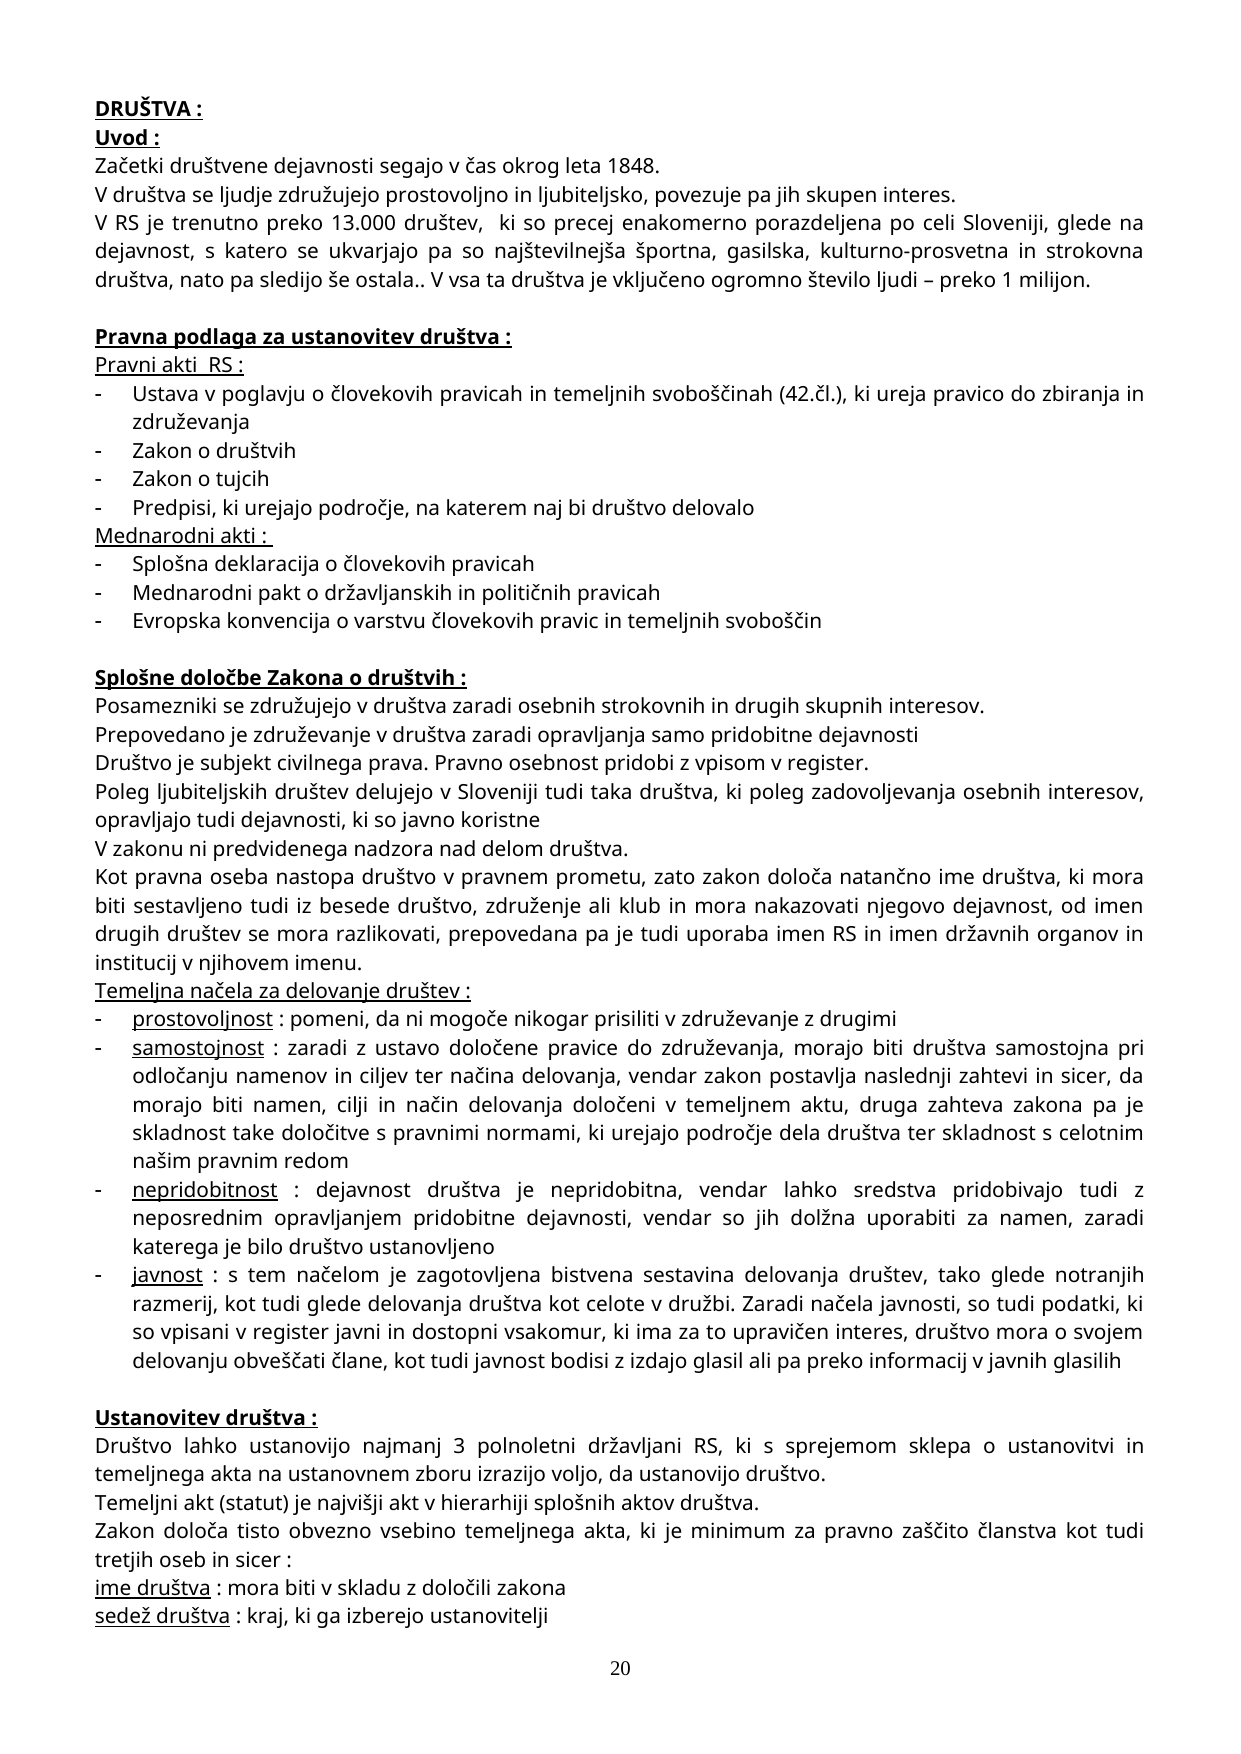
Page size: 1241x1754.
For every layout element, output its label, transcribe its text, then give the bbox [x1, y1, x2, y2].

list Evropska konvencija o varstvu človekovih pravic in temeljnih svoboščin [94, 606, 1146, 635]
list Predpisi, ki urejajo področje, na katerem naj bi društvo delovalo [94, 493, 1146, 521]
text Kot pravna oseba nastopa društvo v pravnem prometu, zato zakon določa natančno ime društva, ki mora biti sestavljeno tudi iz besede društvo, združenje ali klub in mora nakazovati njegovo dejavnost, od imen drugih društev se mora razlikovati, prepovedana pa je tudi uporaba imen RS in imen državnih organov in institucij v njihovem imenu. [94, 862, 1146, 976]
text Temeljni akt (statut) je najvišji akt v hierarhiji splošnih aktov društva. [94, 1488, 1146, 1516]
text V društva se ljudje združujejo prostovoljno in ljubiteljsko, povezuje pa jih skupen interes. [94, 180, 1146, 208]
text Začetki društvene dejavnosti segajo v čas okrog leta 1848. [94, 151, 1146, 180]
text Poleg ljubiteljskih društev delujejo v Sloveniji tudi taka društva, ki poleg zadovoljevanja osebnih interesov, opravljajo tudi dejavnosti, ki so javno koristne [94, 777, 1146, 834]
text sedež društva : kraj, ki ga izberejo ustanovitelji [94, 1602, 1146, 1630]
list Splošna deklaracija o človekovih pravicah [94, 549, 1146, 578]
text V RS je trenutno preko 13.000 društev, ki so precej enakomerno porazdeljena po celi Sloveniji, glede na dejavnost, s katero se ukvarjajo pa so najštevilnejša športna, gasilska, kulturno-prosvetna in strokovna društva, nato pa sledijo še ostala.. V vsa ta društva je vključeno ogromno število ljudi – preko 1 milijon. [94, 208, 1146, 293]
list javnost : s tem načelom je zagotovljena bistvena sestavina delovanja društev, tako glede notranjih razmerij, kot tudi glede delovanja društva kot celote v družbi. Zaradi načela javnosti, so tudi podatki, ki so vpisani v register javni in dostopni vsakomur, ki ima za to upravičen interes, društvo mora o svojem delovanju obveščati člane, kot tudi javnost bodisi z izdajo glasil ali pa preko informacij v javnih glasilih [94, 1260, 1146, 1374]
text Ustanovitev društva : [94, 1403, 1146, 1431]
list Zakon o tujcih [94, 464, 1146, 493]
text Zakon določa tisto obvezno vsebino temeljnega akta, ki je minimum za pravno zaščito članstva kot tudi tretjih oseb in sicer : [94, 1516, 1146, 1573]
text Pravna podlaga za ustanovitev društva : [94, 322, 1146, 350]
text Društvo lahko ustanovijo najmanj 3 polnoletni državljani RS, ki s sprejemom sklepa o ustanovitvi in temeljnega akta na ustanovnem zboru izrazijo voljo, da ustanovijo društvo. [94, 1431, 1146, 1488]
text Mednarodni akti : [94, 521, 1146, 549]
list Zakon o društvih [94, 436, 1146, 464]
text Društva : [94, 94, 1146, 123]
list nepridobitnost : dejavnost društva je nepridobitna, vendar lahko sredstva pridobivajo tudi z neposrednim opravljanjem pridobitne dejavnosti, vendar so jih dolžna uporabiti za namen, zaradi katerega je bilo društvo ustanovljeno [94, 1175, 1146, 1260]
text Temeljna načela za delovanje društev : [94, 976, 1146, 1004]
text Prepovedano je združevanje v društva zaradi opravljanja samo pridobitne dejavnosti [94, 720, 1146, 748]
text Posamezniki se združujejo v društva zaradi osebnih strokovnih in drugih skupnih interesov. [94, 692, 1146, 720]
list prostovoljnost : pomeni, da ni mogoče nikogar prisiliti v združevanje z drugimi [94, 1004, 1146, 1033]
text Društvo je subjekt civilnega prava. Pravno osebnost pridobi z vpisom v register. [94, 748, 1146, 777]
text Uvod : [94, 123, 1146, 151]
text V zakonu ni predvidenega nadzora nad delom društva. [94, 834, 1146, 862]
list Ustava v poglavju o človekovih pravicah in temeljnih svoboščinah (42.čl.), ki ureja pravico do zbiranja in združevanja [94, 379, 1146, 436]
list Mednarodni pakt o državljanskih in političnih pravicah [94, 578, 1146, 606]
text ime društva : mora biti v skladu z določili zakona [94, 1573, 1146, 1602]
text Pravni akti RS : [94, 350, 1146, 379]
list samostojnost : zaradi z ustavo določene pravice do združevanja, morajo biti društva samostojna pri odločanju namenov in ciljev ter načina delovanja, vendar zakon postavlja naslednji zahtevi in sicer, da morajo biti namen, cilji in način delovanja določeni v temeljnem aktu, druga zahteva zakona pa je skladnost take določitve s pravnimi normami, ki urejajo področje dela društva ter skladnost s celotnim našim pravnim redom [94, 1033, 1146, 1175]
text Splošne določbe Zakona o društvih : [94, 663, 1146, 692]
